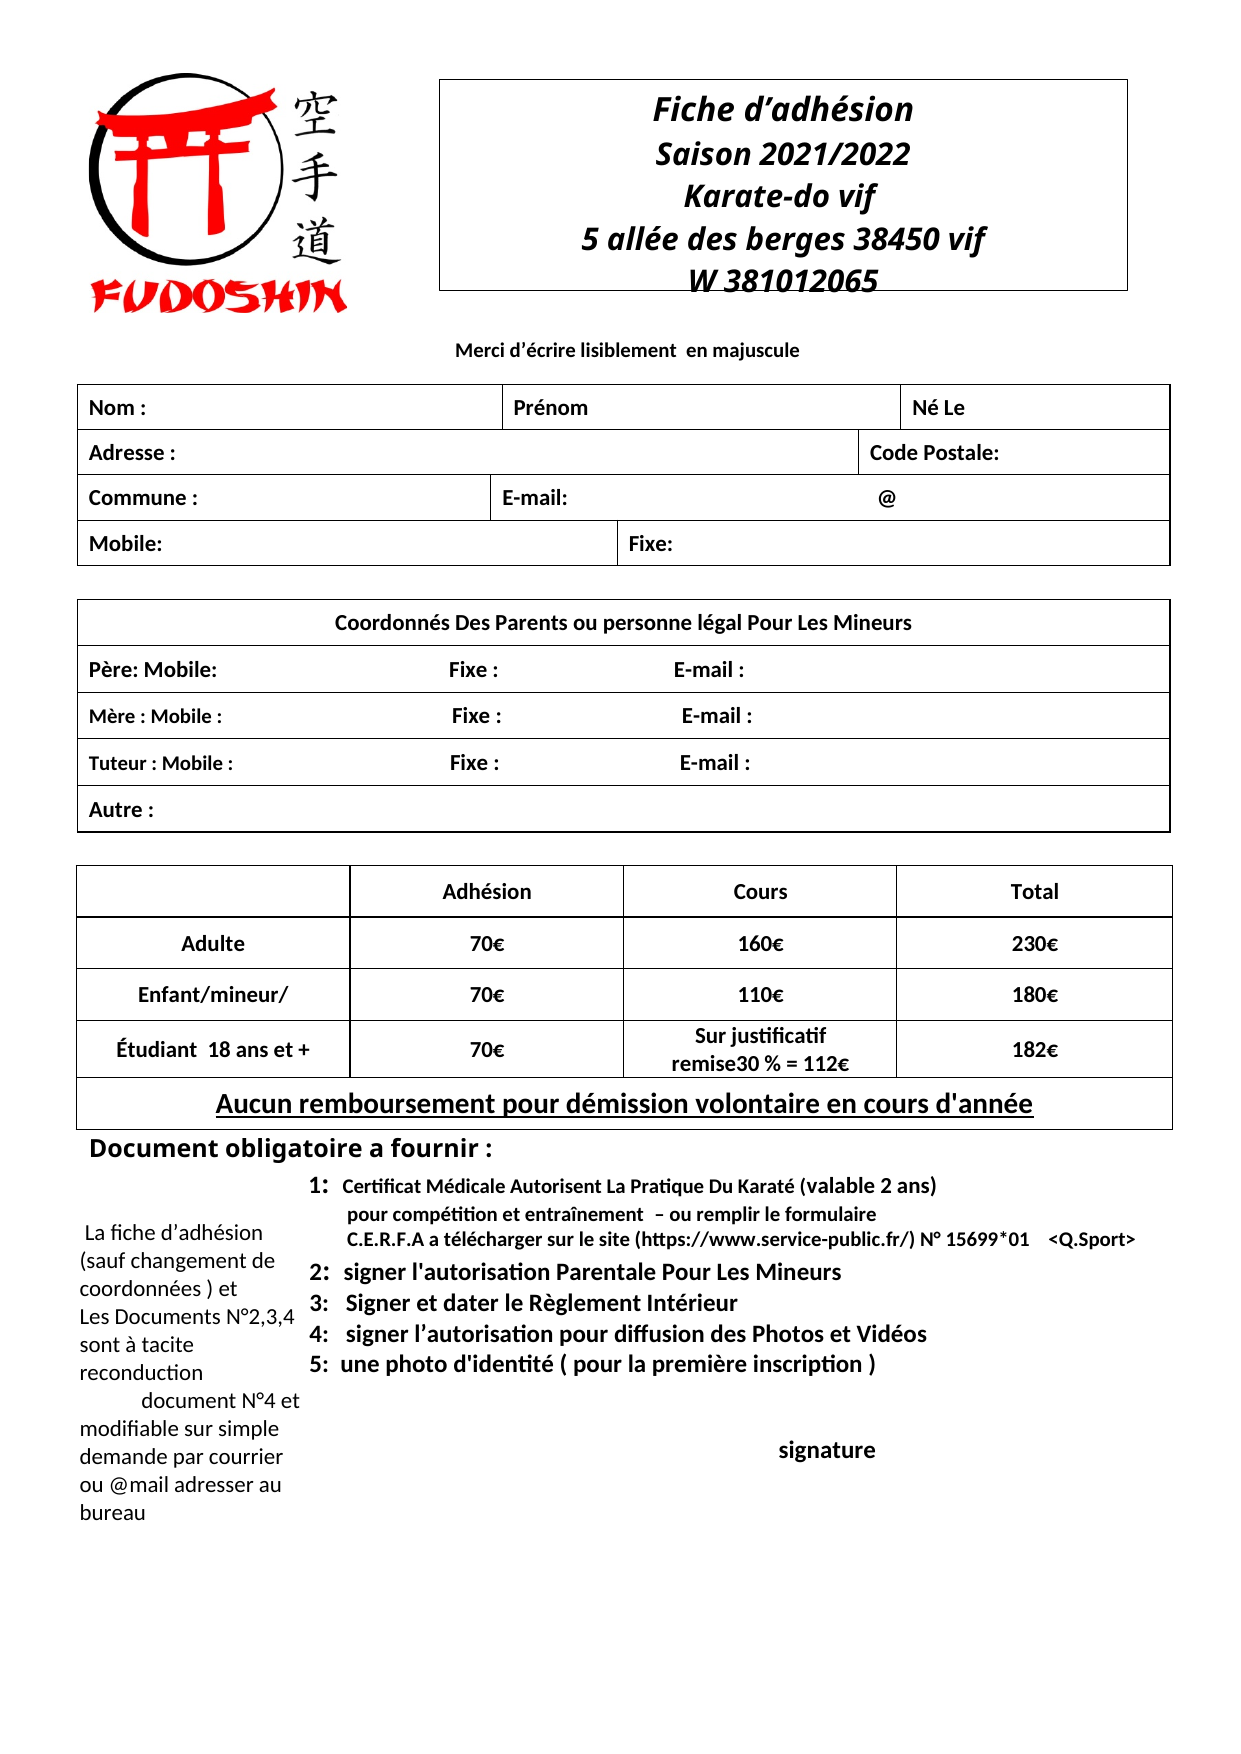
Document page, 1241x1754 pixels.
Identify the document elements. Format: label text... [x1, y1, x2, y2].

table_cell 70€ [351, 918, 623, 968]
table_header Prénom [503, 385, 900, 429]
table_header Né Le [901, 385, 1169, 429]
text pour compétition et entraînement – ou remplir le formulaire [89, 1201, 1167, 1226]
text 3: Signer et dater le Règlement Intérieur [89, 1287, 1167, 1318]
table_cell Enfant/mineur/ [77, 969, 349, 1020]
table_header Coordonnés Des Parents ou personne légal Pour Les Mineurs [78, 600, 1169, 645]
table_cell Tuteur : Mobile : Fixe : E-mail : [78, 739, 1169, 785]
table_cell Sur justificatif remise30 % = 112€ [624, 1021, 896, 1077]
table_cell Commune : [78, 475, 490, 519]
table_cell Mère : Mobile : Fixe : E-mail : [78, 693, 1169, 738]
table_cell 160€ [624, 918, 896, 968]
table_header Total [897, 866, 1172, 916]
text C.E.R.F.A a télécharger sur le site (https://www.service-public.fr/) N° 15699*01 <Q.Sport> [89, 1226, 1167, 1252]
table_cell 110€ [624, 969, 896, 1020]
text 4: signer l’autorisation pour diffusion des Photos et Vidéos [89, 1318, 1167, 1348]
table_cell 70€ [351, 1021, 623, 1077]
text signature [89, 1434, 1167, 1465]
table_header Nom : [78, 385, 502, 429]
table_cell Fixe: [618, 521, 1169, 565]
table_cell Code Postale: [859, 430, 1169, 474]
table_cell Étudiant 18 ans et + [77, 1021, 349, 1077]
table_cell Père: Mobile: Fixe : E-mail : [78, 646, 1169, 692]
table_cell 182€ [897, 1021, 1172, 1077]
text Document obligatoire a fournir : [89, 1130, 1167, 1165]
table_header [77, 866, 349, 916]
table_cell E-mail: @ [491, 475, 1169, 519]
table_cell Adresse : [78, 430, 858, 474]
table_cell 230€ [897, 918, 1172, 968]
table_cell Adulte [77, 918, 349, 968]
table_cell Aucun remboursement pour démission volontaire en cours d'année [77, 1078, 1172, 1128]
table_cell Autre : [78, 786, 1169, 831]
table_cell 70€ [351, 969, 623, 1020]
table_cell Mobile: [78, 521, 617, 565]
table_header Adhésion [351, 866, 623, 916]
picture [88, 73, 348, 313]
text 5: une photo d'identité ( pour la première inscription ) [89, 1348, 1167, 1379]
text 2: signer l'autorisation Parentale Pour Les Mineurs [89, 1252, 1167, 1287]
table_header Cours [624, 866, 896, 916]
table_cell 180€ [897, 969, 1172, 1020]
text 1: Certificat Médicale Autorisent La Pratique Du Karaté (valable 2 ans) [89, 1165, 1167, 1201]
text Merci d’écrire lisiblement en majuscule [89, 338, 1167, 363]
